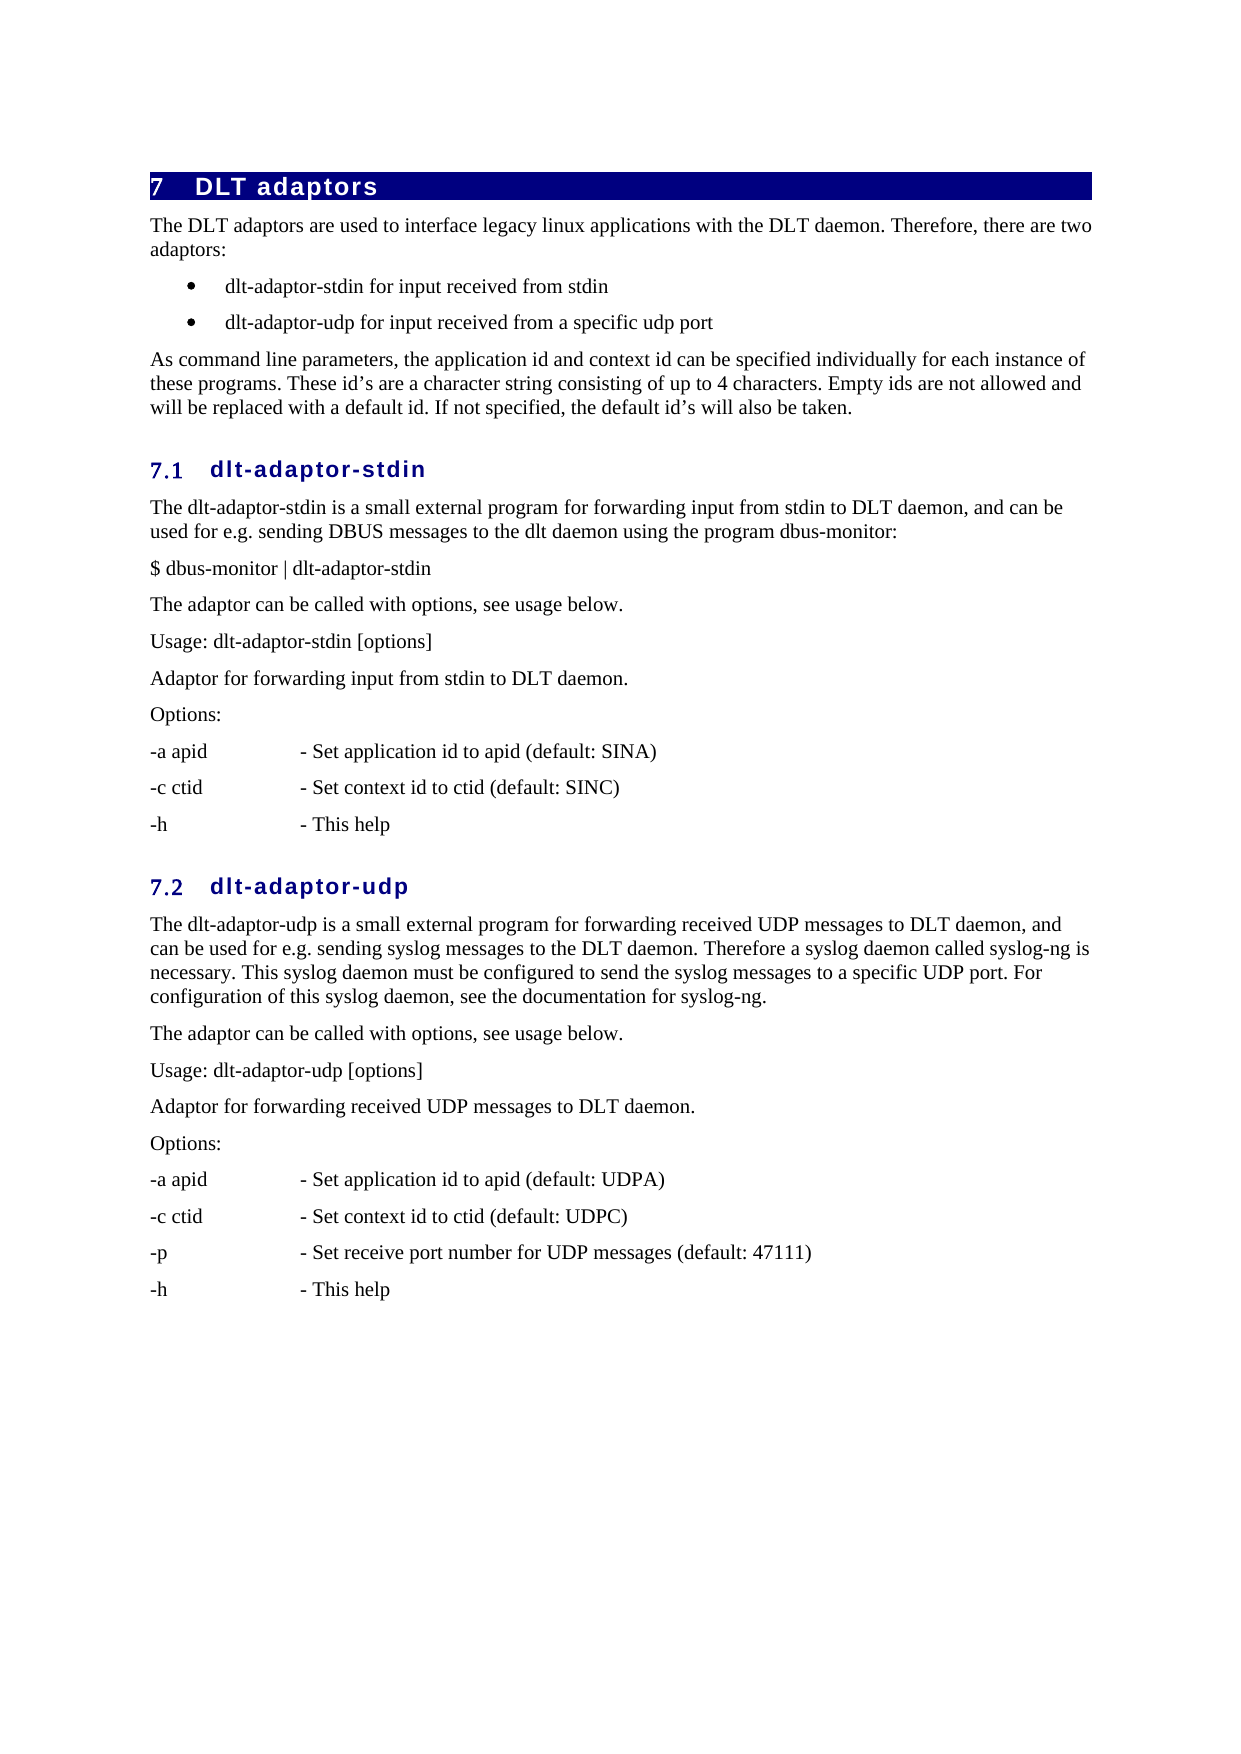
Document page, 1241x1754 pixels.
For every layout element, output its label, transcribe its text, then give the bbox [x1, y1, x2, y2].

list dlt-adaptor-stdin for input received from stdin [187, 273, 1092, 298]
list dlt-adaptor-udp for input received from a specific udp port [187, 310, 1092, 334]
text Usage: dlt-adaptor-stdin [options] [150, 629, 1092, 653]
text Adaptor for forwarding received UDP messages to DLT daemon. [150, 1094, 1092, 1118]
text -h - This help [150, 812, 1092, 836]
subtitle dlt-adaptor-stdin [150, 456, 1092, 483]
subtitle dlt-adaptor-udp [150, 873, 1092, 900]
text -c ctid - Set context id to ctid (default: UDPC) [150, 1204, 1092, 1228]
text Usage: dlt-adaptor-udp [options] [150, 1057, 1092, 1082]
text The adaptor can be called with options, see usage below. [150, 592, 1092, 616]
text -a apid - Set application id to apid (default: UDPA) [150, 1167, 1092, 1191]
text Options: [150, 1131, 1092, 1155]
text As command line parameters, the application id and context id can be specified individually for each instance of these programs. These id’s are a character string consisting of up to 4 characters. Empty ids are not allowed and will be replaced with a default id. If not specified, the default id’s will also be taken. [150, 347, 1092, 419]
text The dlt-adaptor-udp is a small external program for forwarding received UDP messages to DLT daemon, and can be used for e.g. sending syslog messages to the DLT daemon. Therefore a syslog daemon called syslog-ng is necessary. This syslog daemon must be configured to send the syslog messages to a specific UDP port. For configuration of this syslog daemon, see the documentation for syslog-ng. [150, 912, 1092, 1008]
text The dlt-adaptor-stdin is a small external program for forwarding input from stdin to DLT daemon, and can be used for e.g. sending DBUS messages to the dlt daemon using the program dbus-monitor: [150, 495, 1092, 543]
text $ dbus-monitor | dlt-adaptor-stdin [150, 556, 1092, 580]
text -a apid - Set application id to apid (default: SINA) [150, 739, 1092, 763]
subtitle DLT adaptors [150, 172, 1092, 200]
text Adaptor for forwarding input from stdin to DLT daemon. [150, 666, 1092, 689]
text The DLT adaptors are used to interface legacy linux applications with the DLT daemon. Therefore, there are two adaptors: [150, 213, 1092, 261]
text -p - Set receive port number for UDP messages (default: 47111) [150, 1240, 1092, 1264]
text The adaptor can be called with options, see usage below. [150, 1021, 1092, 1045]
text -c ctid - Set context id to ctid (default: SINC) [150, 775, 1092, 799]
text Options: [150, 702, 1092, 726]
text -h - This help [150, 1277, 1092, 1301]
